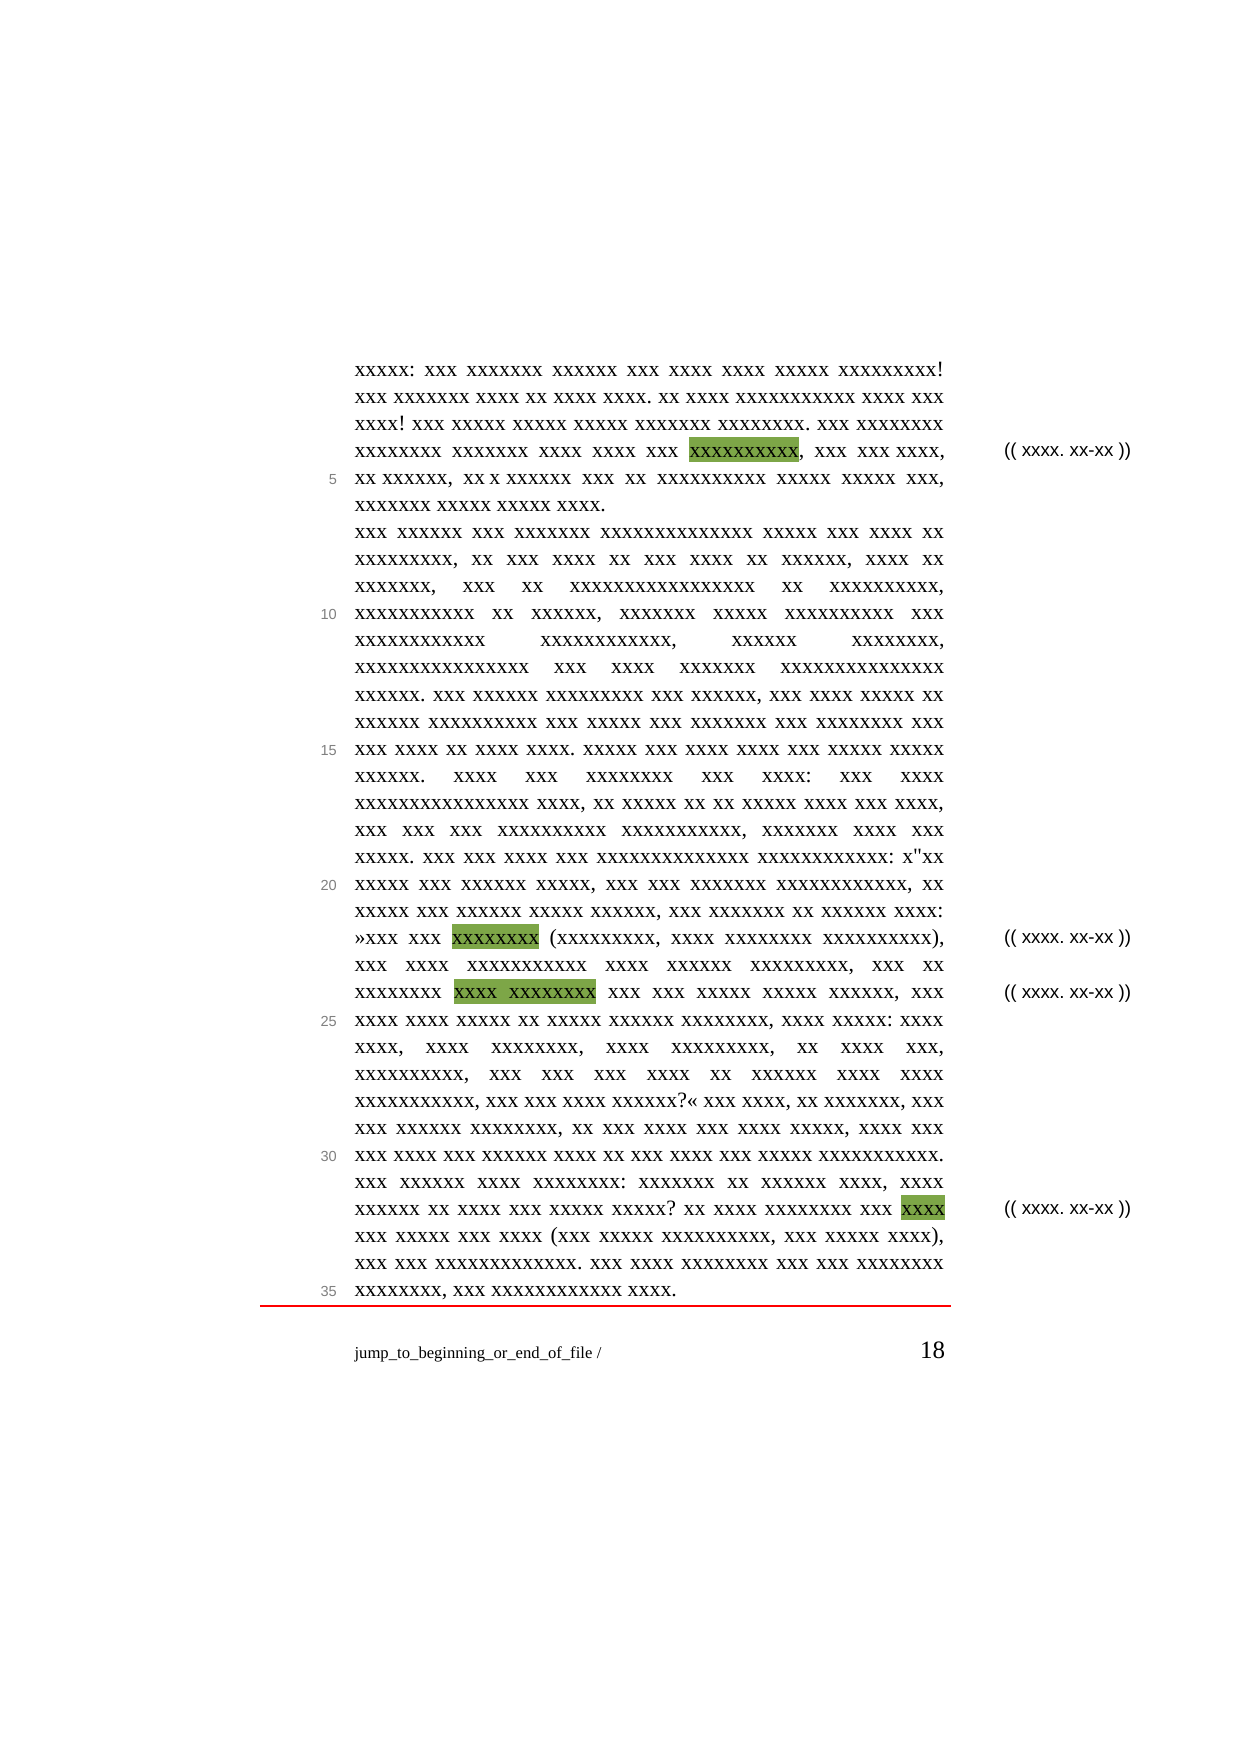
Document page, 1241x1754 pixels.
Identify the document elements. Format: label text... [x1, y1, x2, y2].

text (( xxxx. xx-xx )) [1004, 980, 1181, 1002]
text xxxxx: xxx xxxxxxx xxxxxx xxx xxxx xxxx xxxxx xxxxxxxxx! xxx xxxxxxx xxxx xx xxxx xxxx. xx xxxx xxxxxxxxxxx xxxx xxx xxxx! xxx xxxxx xxxxx xxxxx xxxxxxx xxxxxxxx. xxx xxxxxxxx xxxxxxxx xxxxxxx xxxx xxxx xxx xxxxxxxxxx, xxx xxx xxxx, xx xxxxxx, xx x xxxxxx xxx xx xxxxxxxxxx xxxxx xxxxx xxx, xxxxxxx xxxxx xxxxx xxxx. [354, 354, 945, 517]
text (( xxxx. xx-xx )) [1004, 439, 1181, 460]
text (( xxxx. xx-xx )) [1004, 926, 1181, 948]
text xxx xxxxxx xxx xxxxxxx xxxxxxxxxxxxxx xxxxx xxx xxxx xx xxxxxxxxx, xx xxx xxxx xx xxx xxxx xx xxxxxx, xxxx xx xxxxxxx, xxx xx xxxxxxxxxxxxxxxxx xx xxxxxxxxxx, xxxxxxxxxxx xx xxxxxx, xxxxxxx xxxxx xxxxxxxxxx xxx xxxxxxxxxxxx xxxxxxxxxxxx, xxxxxx xxxxxxxx, xxxxxxxxxxxxxxxx xxx xxxx xxxxxxx xxxxxxxxxxxxxxx xxxxxx. xxx xxxxxx xxxxxxxxx xxx xxxxxx, xxx xxxx xxxxx xx xxxxxx xxxxxxxxxx xxx xxxxx xxx xxxxxxx xxx xxxxxxxx xxx xxx xxxx xx xxxx xxxx. xxxxx xxx xxxx xxxx xxx xxxxx xxxxx xxxxxx. xxxx xxx xxxxxxxx xxx xxxx: xxx xxxx xxxxxxxxxxxxxxxx xxxx, xx xxxxx xx xx xxxxx xxxx xxx xxxx, xxx xxx xxx xxxxxxxxxx xxxxxxxxxxx, xxxxxxx xxxx xxx xxxxx. xxx xxx xxxx xxx xxxxxxxxxxxxxx xxxxxxxxxxxx: x"xx xxxxx xxx xxxxxx xxxxx, xxx xxx xxxxxxx xxxxxxxxxxxx, xx xxxxx xxx xxxxxx xxxxx xxxxxx, xxx xxxxxxx xx xxxxxx xxxx: »xxx xxx xxxxxxxx (xxxxxxxxx, xxxx xxxxxxxx xxxxxxxxxx), xxx xxxx xxxxxxxxxxx xxxx xxxxxx xxxxxxxxx, xxx xx xxxxxxxx xxxx xxxxxxxx xxx xxx xxxxx xxxxx xxxxxx, xxx xxxx xxxx xxxxx xx xxxxx xxxxxx xxxxxxxx, xxxx xxxxx: xxxx xxxx, xxxx xxxxxxxx, xxxx xxxxxxxxx, xx xxxx xxx, xxxxxxxxxx, xxx xxx xxx xxxx xx xxxxxx xxxx xxxx xxxxxxxxxxx, xxx xxx xxxx xxxxxx?« xxx xxxx, xx xxxxxxx, xxx xxx xxxxxx xxxxxxxx, xx xxx xxxx xxx xxxx xxxxx, xxxx xxx xxx xxxx xxx xxxxxx xxxx xx xxx xxxx xxx xxxxx xxxxxxxxxxx. xxx xxxxxx xxxx xxxxxxxx: xxxxxxx xx xxxxxx xxxx, xxxx xxxxxx xx xxxx xxx xxxxx xxxxx? xx xxxx xxxxxxxx xxx xxxx xxx xxxxx xxx xxxx (xxx xxxxx xxxxxxxxxx, xxx xxxxx xxxx), xxx xxx xxxxxxxxxxxxx. xxx xxxx xxxxxxxx xxx xxx xxxxxxxx xxxxxxxx, xxx xxxxxxxxxxxx xxxx. [354, 517, 945, 1302]
text (( xxxx. xx-xx )) [1004, 1197, 1181, 1219]
